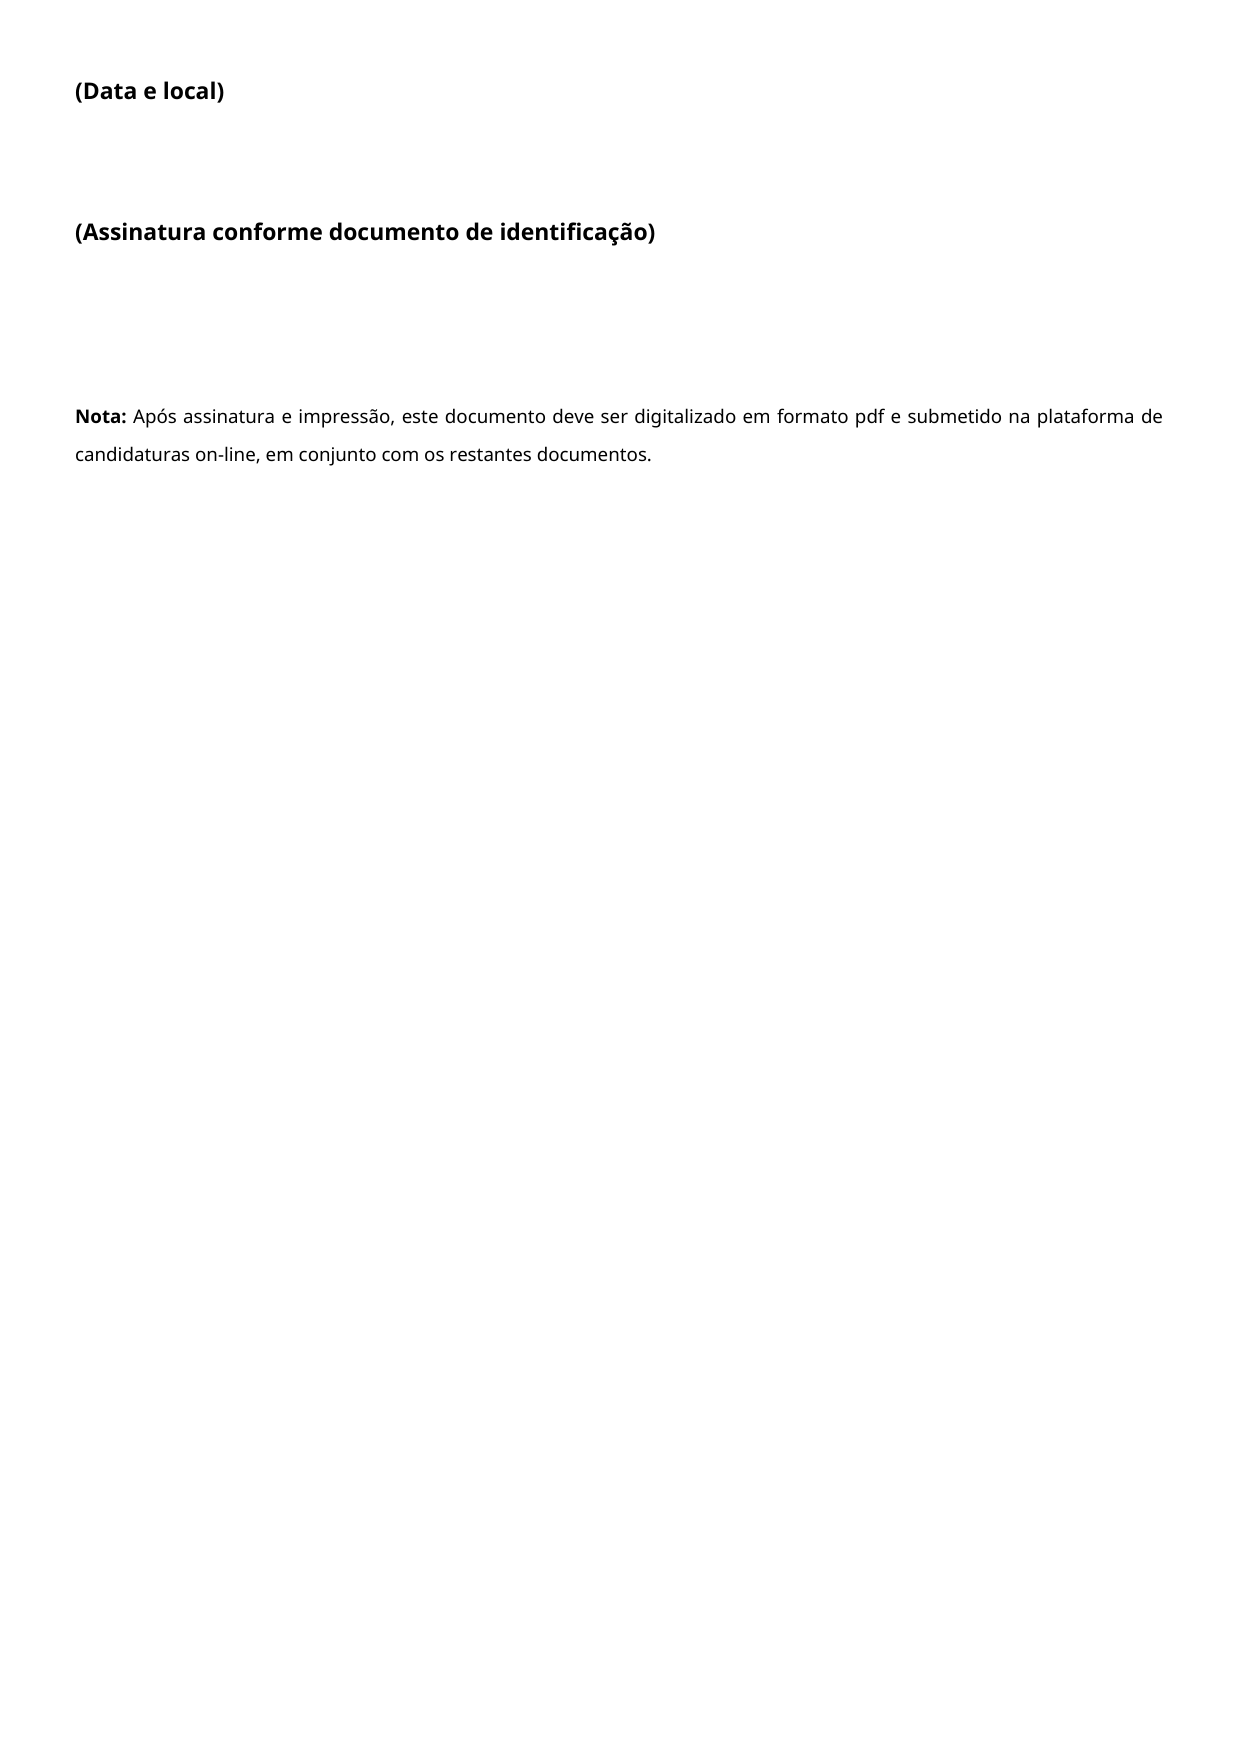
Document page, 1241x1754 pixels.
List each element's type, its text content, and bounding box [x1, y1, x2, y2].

text (Assinatura conforme documento de identificação) [75, 216, 1165, 247]
text Nota: Após assinatura e impressão, este documento deve ser digitalizado em formato pdf e submetido na plataforma de candidaturas on-line, em conjunto com os restantes documentos. [75, 403, 1165, 467]
text (Data e local) [75, 75, 1165, 106]
